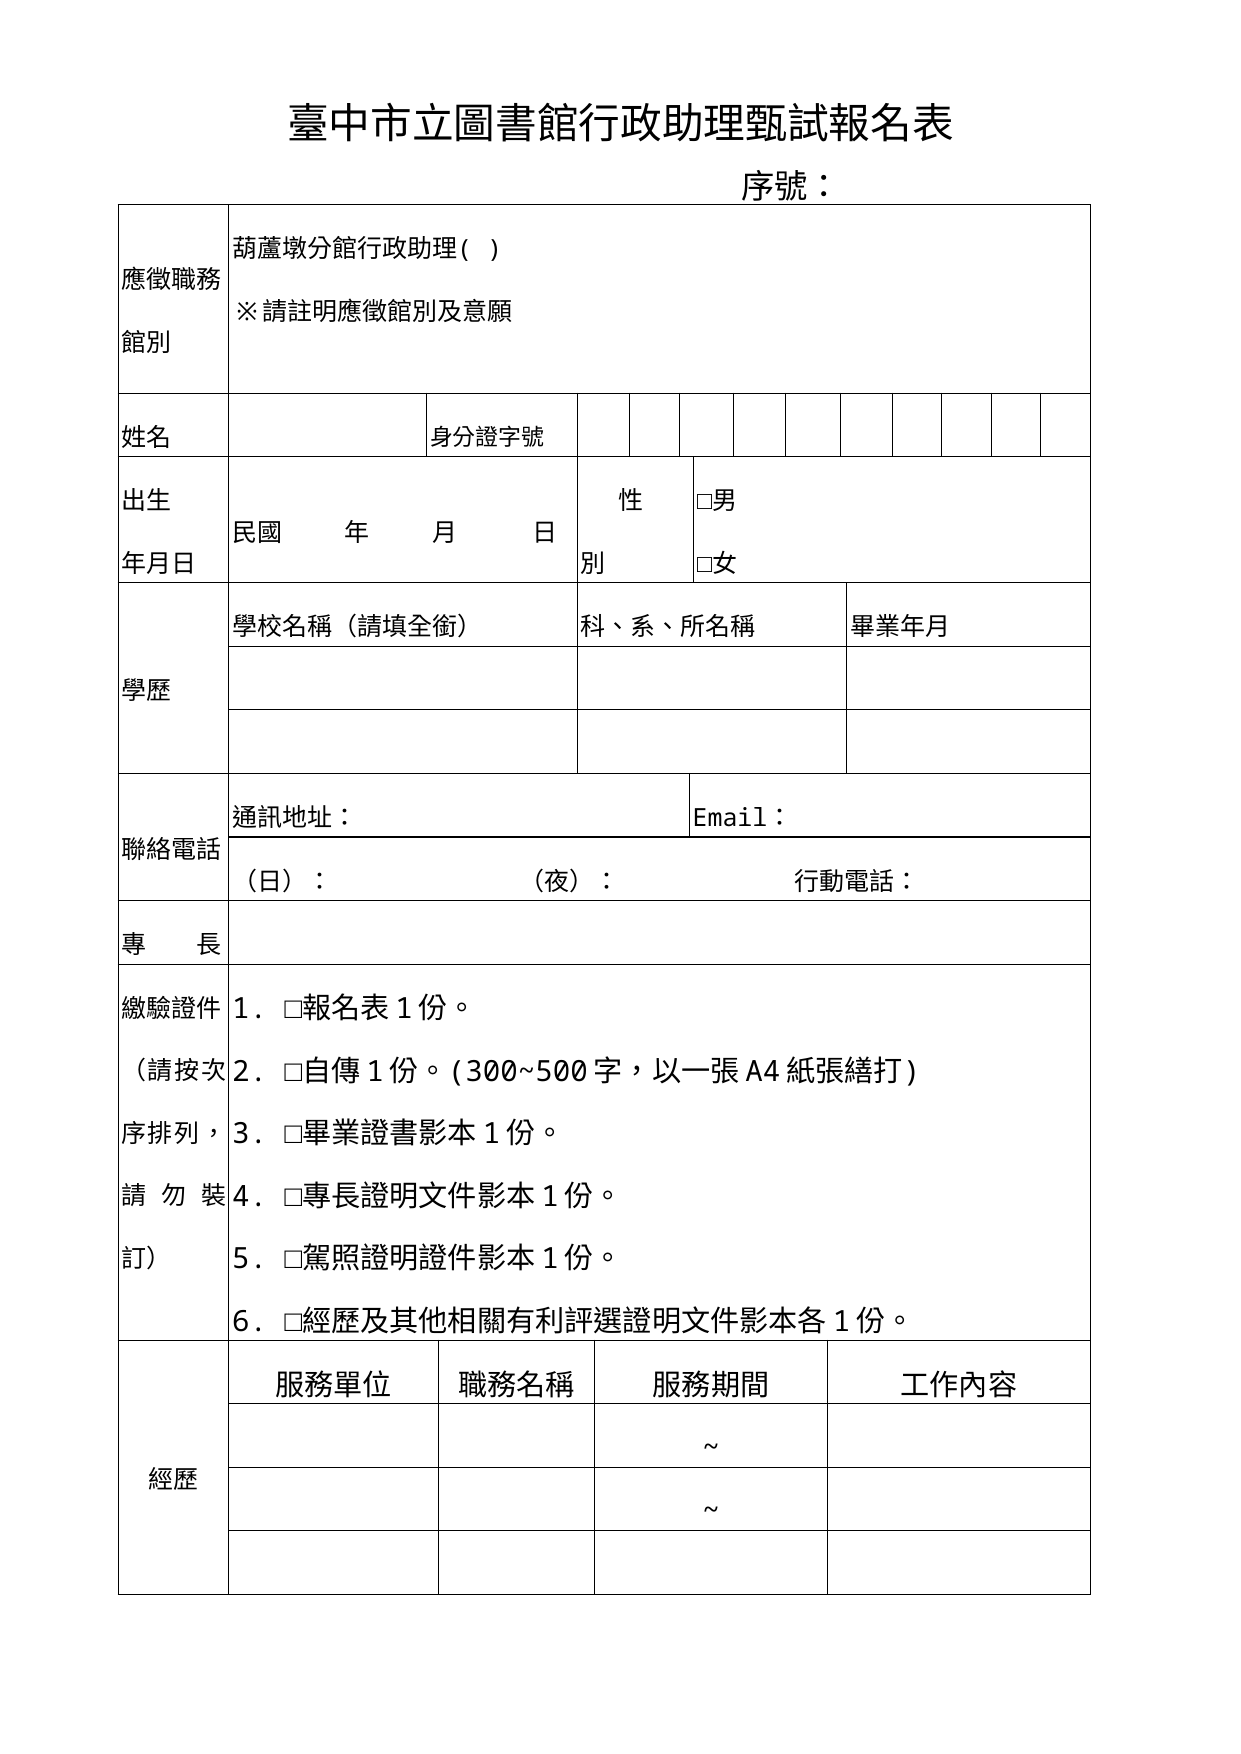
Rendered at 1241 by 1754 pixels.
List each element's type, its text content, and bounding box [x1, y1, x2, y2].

table_cell [1091, 1530, 1098, 1594]
table_cell [828, 1531, 1090, 1594]
table_cell [229, 901, 1090, 963]
table_cell [630, 394, 679, 456]
table_header [1091, 204, 1098, 393]
table_cell [942, 394, 991, 456]
table_cell ~ [595, 1404, 827, 1467]
table_cell 聯絡電話 [119, 774, 228, 900]
text 臺中市立圖書館行政助理甄試報名表 [118, 79, 1122, 142]
table_cell 專 長 [119, 901, 228, 963]
table_cell 1. □報名表1份。 2. □自傳1份。(300~500字，以一張A4紙張繕打) 3. □畢業證書影本1份。 4. □專長證明文件影本1份。 5. □駕照證明證件影本1份。 6. □經歷及其他相關有利評選證明文件影本各1份。 [229, 965, 1090, 1339]
table_cell [1041, 394, 1090, 456]
table_cell [439, 1404, 594, 1467]
table_cell [595, 1531, 827, 1594]
table_cell 經歷 [119, 1341, 228, 1594]
table_cell [229, 710, 577, 773]
table_cell [1091, 836, 1098, 900]
table_cell [828, 1468, 1090, 1530]
table_cell 學歷 [119, 583, 228, 773]
table_header 葫蘆墩分館行政助理( ) ※請註明應徵館別及意願 [229, 205, 1090, 393]
table_cell [229, 1404, 438, 1467]
table_cell [841, 394, 892, 456]
table_cell [992, 394, 1040, 456]
table_cell 服務單位 [229, 1341, 438, 1403]
table_header 應徵職務 館別 [119, 205, 228, 393]
table_cell [1091, 456, 1098, 582]
table_cell 性 別 [578, 457, 693, 582]
table_cell ~ [595, 1468, 827, 1530]
table_cell 學校名稱（請填全銜） [229, 583, 577, 646]
table_cell [1091, 900, 1098, 963]
table_cell 工作內容 [828, 1341, 1090, 1403]
table_cell 姓名 [119, 394, 228, 456]
table_cell [229, 1468, 438, 1530]
text 序號： [118, 142, 1122, 204]
table_cell 服務期間 [595, 1341, 827, 1403]
table_cell 繳驗證件 （請按次序排列，請勿裝訂） [119, 965, 228, 1339]
table_cell [1091, 773, 1098, 836]
table_cell [229, 1531, 438, 1594]
table_cell [847, 647, 1090, 709]
table_cell [680, 394, 733, 456]
table_cell [578, 394, 629, 456]
table_cell 出生 年月日 [119, 457, 228, 582]
table_cell [439, 1468, 594, 1530]
table_cell [439, 1531, 594, 1594]
table_cell 身分證字號 [427, 394, 577, 456]
table_cell [847, 710, 1090, 773]
table_cell [828, 1404, 1090, 1467]
table_cell [229, 647, 577, 709]
table_cell [786, 394, 840, 456]
table_cell [734, 394, 785, 456]
table_cell [1091, 1467, 1098, 1530]
table_cell （日）： （夜）： 行動電話： [229, 838, 1090, 900]
table_cell 職務名稱 [439, 1341, 594, 1403]
table_cell [1091, 709, 1098, 773]
table_cell [1091, 1340, 1098, 1403]
table_cell [578, 710, 846, 773]
table_cell [578, 647, 846, 709]
table_cell 科、系、所名稱 [578, 583, 846, 646]
table_cell □男 □女 [694, 457, 1090, 582]
table_cell [893, 394, 941, 456]
table_cell Email： [690, 774, 1090, 836]
table_cell [1091, 393, 1098, 456]
table_cell [1091, 1403, 1098, 1467]
table_cell 民國 年 月 日 [229, 457, 577, 582]
table_cell [1091, 964, 1098, 1339]
table_cell [1091, 582, 1098, 646]
table_cell [229, 394, 426, 456]
table_cell 通訊地址： [229, 774, 689, 836]
table_cell [1091, 646, 1098, 709]
table_cell 畢業年月 [847, 583, 1090, 646]
